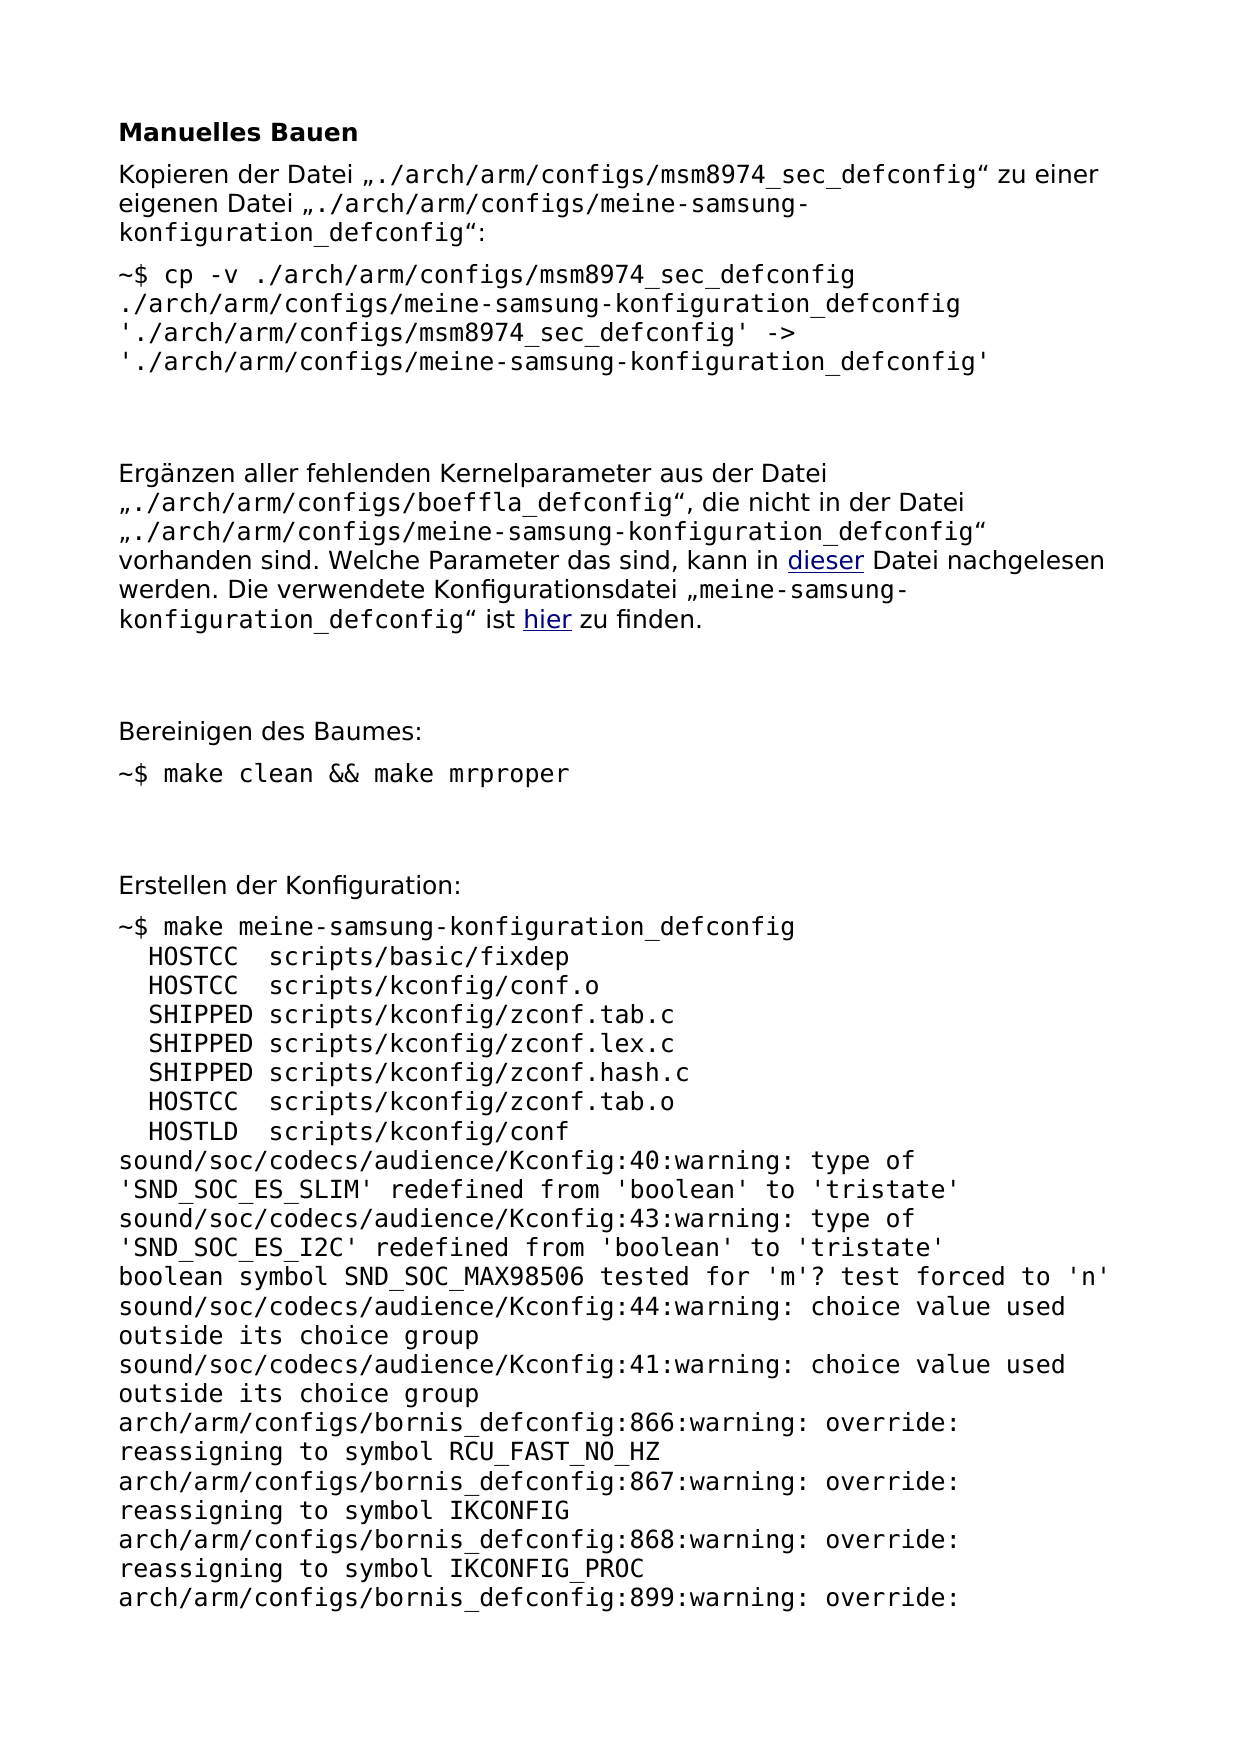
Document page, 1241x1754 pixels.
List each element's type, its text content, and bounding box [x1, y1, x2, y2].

text ~$ make meine-samsung-konfiguration_defconfig HOSTCC scripts/basic/fixdep HOSTCC scripts/kconfig/conf.o SHIPPED scripts/kconfig/zconf.tab.c SHIPPED scripts/kconfig/zconf.lex.c SHIPPED scripts/kconfig/zconf.hash.c HOSTCC scripts/kconfig/zconf.tab.o HOSTLD scripts/kconfig/conf sound/soc/codecs/audience/Kconfig:40:warning: type of 'SND_SOC_ES_SLIM' redefined from 'boolean' to 'tristate' sound/soc/codecs/audience/Kconfig:43:warning: type of 'SND_SOC_ES_I2C' redefined from 'boolean' to 'tristate' boolean symbol SND_SOC_MAX98506 tested for 'm'? test forced to 'n' sound/soc/codecs/audience/Kconfig:44:warning: choice value used outside its choice group sound/soc/codecs/audience/Kconfig:41:warning: choice value used outside its choice group arch/arm/configs/bornis_defconfig:866:warning: override: reassigning to symbol RCU_FAST_NO_HZ arch/arm/configs/bornis_defconfig:867:warning: override: reassigning to symbol IKCONFIG arch/arm/configs/bornis_defconfig:868:warning: override: reassigning to symbol IKCONFIG_PROC arch/arm/configs/bornis_defconfig:899:warning: override: [118, 912, 1122, 1612]
text Bereinigen des Baumes: [118, 717, 1122, 747]
subtitle Manuelles Bauen [118, 118, 1122, 147]
text Kopieren der Datei „./arch/arm/configs/msm8974_sec_defconfig“ zu einer eigenen Datei „./arch/arm/configs/meine-samsung-konfiguration_defconfig“: [118, 160, 1122, 247]
text ~$ cp -v ./arch/arm/configs/msm8974_sec_defconfig ./arch/arm/configs/meine-samsung-konfiguration_defconfig './arch/arm/configs/msm8974_sec_defconfig' -> './arch/arm/configs/meine-samsung-konfiguration_defconfig' [118, 260, 1122, 376]
text ~$ make clean && make mrproper [118, 759, 1122, 788]
text Ergänzen aller fehlenden Kernelparameter aus der Datei „./arch/arm/configs/boeffla_defconfig“, die nicht in der Datei „./arch/arm/configs/meine-samsung-konfiguration_defconfig“ vorhanden sind. Welche Parameter das sind, kann in dieser Datei nachgelesen werden. Die verwendete Konfigurationsdatei „meine-samsung-konfiguration_defconfig“ ist hier zu finden. [118, 459, 1122, 634]
text Erstellen der Konfiguration: [118, 871, 1122, 900]
